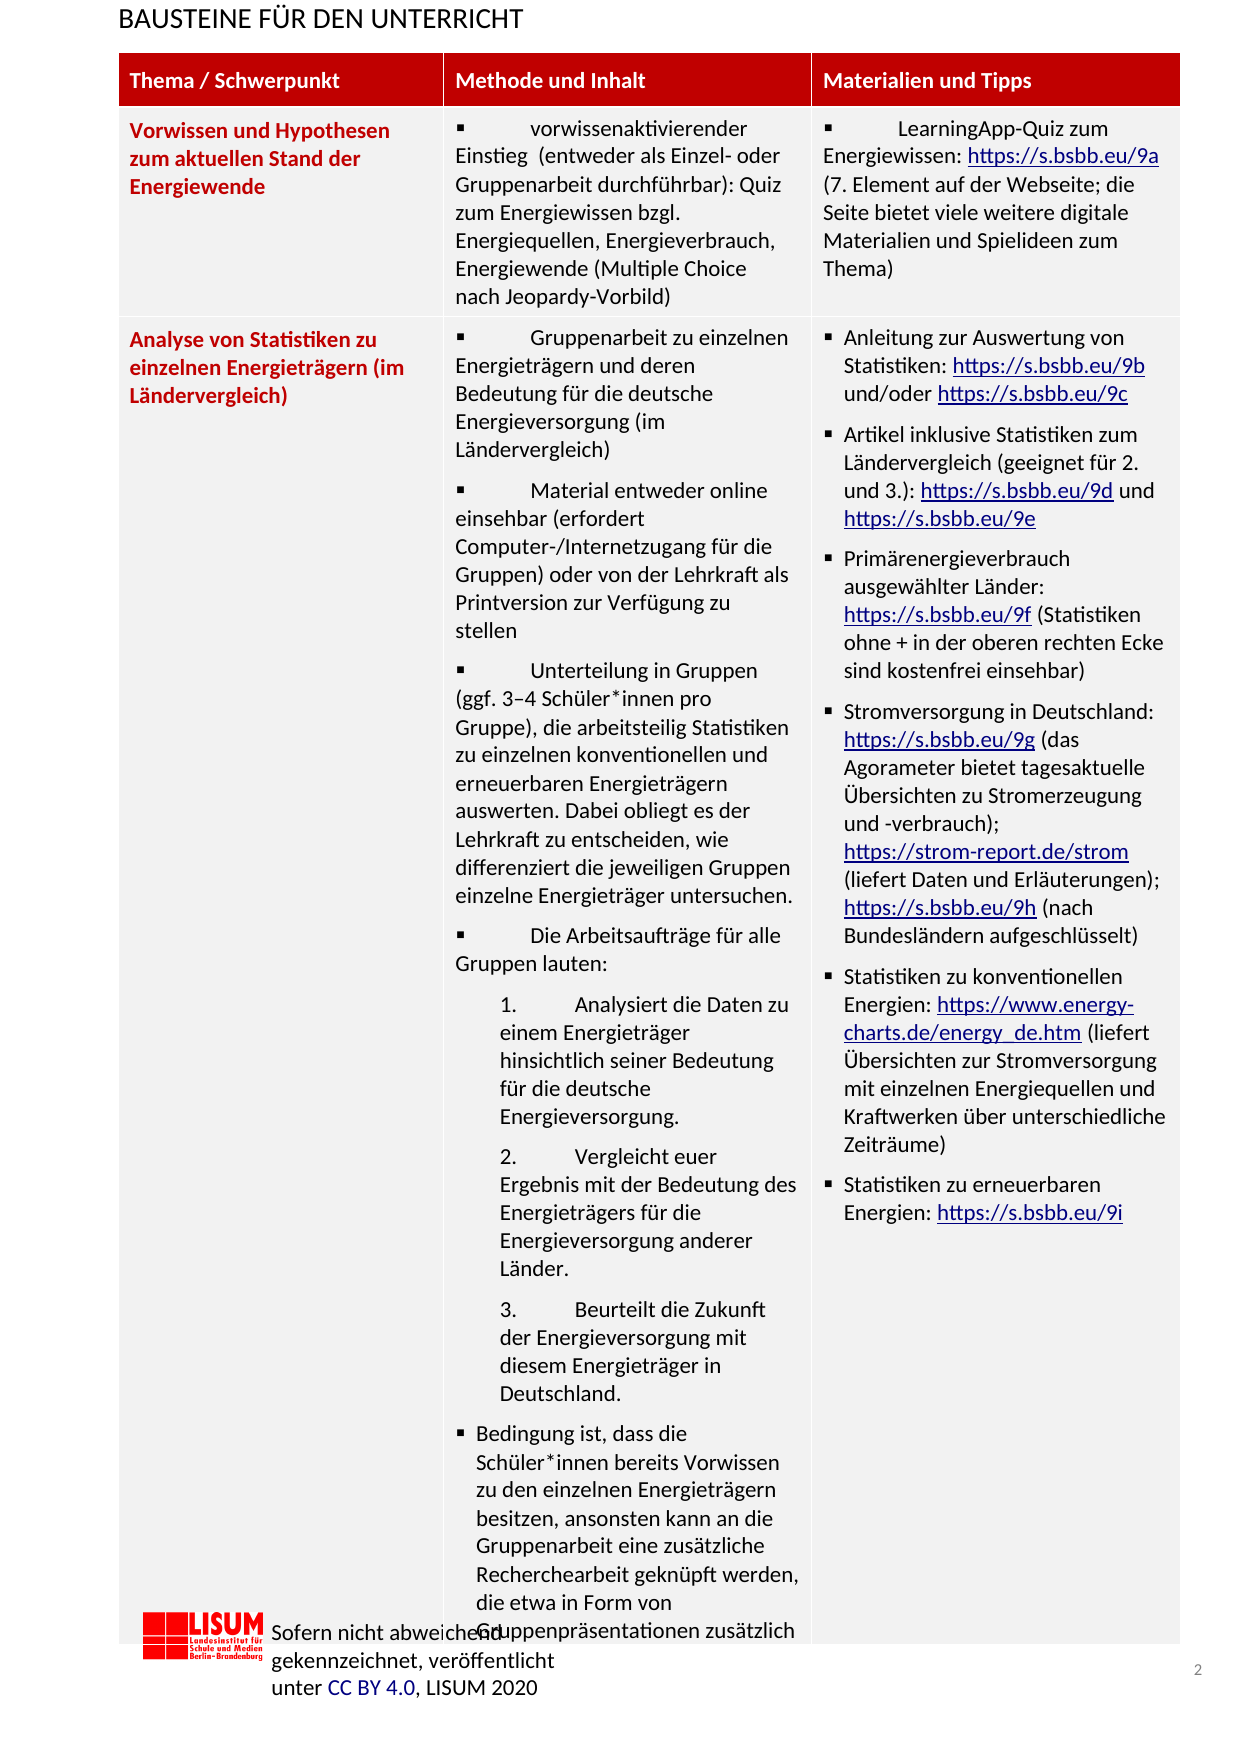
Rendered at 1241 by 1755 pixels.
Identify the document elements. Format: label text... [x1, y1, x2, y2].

table_header Materialien und Tipps [812, 53, 1180, 106]
table_cell LearningApp-Quiz zum Energiewissen: https://s.bsbb.eu/9a (7. Element auf der Webseite; die Seite bietet viele weitere digitale Materialien und Spielideen zum Thema) [812, 108, 1180, 316]
table_cell Analyse von Statistiken zu einzelnen Energieträgern (im Ländervergleich) [119, 317, 443, 1644]
table_cell vorwissenaktivierender Einstieg (entweder als Einzel- oder Gruppenarbeit durchführbar): Quiz zum Energiewissen bzgl. Energiequellen, Energieverbrauch, Energiewende (Multiple Choice nach Jeopardy-Vorbild) [444, 108, 811, 316]
table_header Methode und Inhalt [444, 53, 811, 106]
subtitle BAUSTEINE FÜR DEN UNTERRICHT [118, 0, 1187, 36]
table_header Thema / Schwerpunkt [119, 53, 443, 106]
table_cell Vorwissen und Hypothesen zum aktuellen Stand der Energiewende [119, 108, 443, 316]
table_cell Anleitung zur Auswertung von Statistiken: https://s.bsbb.eu/9b und/oder https://s.bsbb.eu/9c Artikel inklusive Statistiken zum Ländervergleich (geeignet für 2. und 3.): https://s.bsbb.eu/9d und https://s.bsbb.eu/9e Primärenergieverbrauch ausgewählter Länder: https://s.bsbb.eu/9f (Statistiken ohne + in der oberen rechten Ecke sind kostenfrei einsehbar) Stromversorgung in Deutschland: https://s.bsbb.eu/9g (das Agorameter bietet tagesaktuelle Übersichten zu Stromerzeugung und -verbrauch); https://strom-report.de/strom (liefert Daten und Erläuterungen); https://s.bsbb.eu/9h (nach Bundesländern aufgeschlüsselt) Statistiken zu konventionellen Energien: https://www.energy-charts.de/energy_de.htm (liefert Übersichten zur Stromversorgung mit einzelnen Energiequellen und Kraftwerken über unterschiedliche Zeiträume) Statistiken zu erneuerbaren Energien: https://s.bsbb.eu/9i [812, 317, 1180, 1644]
table_cell Gruppenarbeit zu einzelnen Energieträgern und deren Bedeutung für die deutsche Energieversorgung (im Ländervergleich) Material entweder online einsehbar (erfordert Computer-/Internetzugang für die Gruppen) oder von der Lehrkraft als Printversion zur Verfügung zu stellen Unterteilung in Gruppen (ggf. 3–4 Schüler*innen pro Gruppe), die arbeitsteilig Statistiken zu einzelnen konventionellen und erneuerbaren Energieträgern auswerten. Dabei obliegt es der Lehrkraft zu entscheiden, wie differenziert die jeweiligen Gruppen einzelne Energieträger untersuchen. Die Arbeitsaufträge für alle Gruppen lauten: Analysiert die Daten zu einem Energieträger hinsichtlich seiner Bedeutung für die deutsche Energieversorgung. Vergleicht euer Ergebnis mit der Bedeutung des Energieträgers für die Energieversorgung anderer Länder. Beurteilt die Zukunft der Energieversorgung mit diesem Energieträger in Deutschland. Bedingung ist, dass die Schüler*innen bereits Vorwissen zu den einzelnen Energieträgern besitzen, ansonsten kann an die Gruppenarbeit eine zusätzliche Recherchearbeit geknüpft werden, die etwa in Form von Gruppenpräsentationen zusätzlich der Vorbereitung auf die MSA Präsentationsprüfungen dient. [444, 317, 811, 1644]
